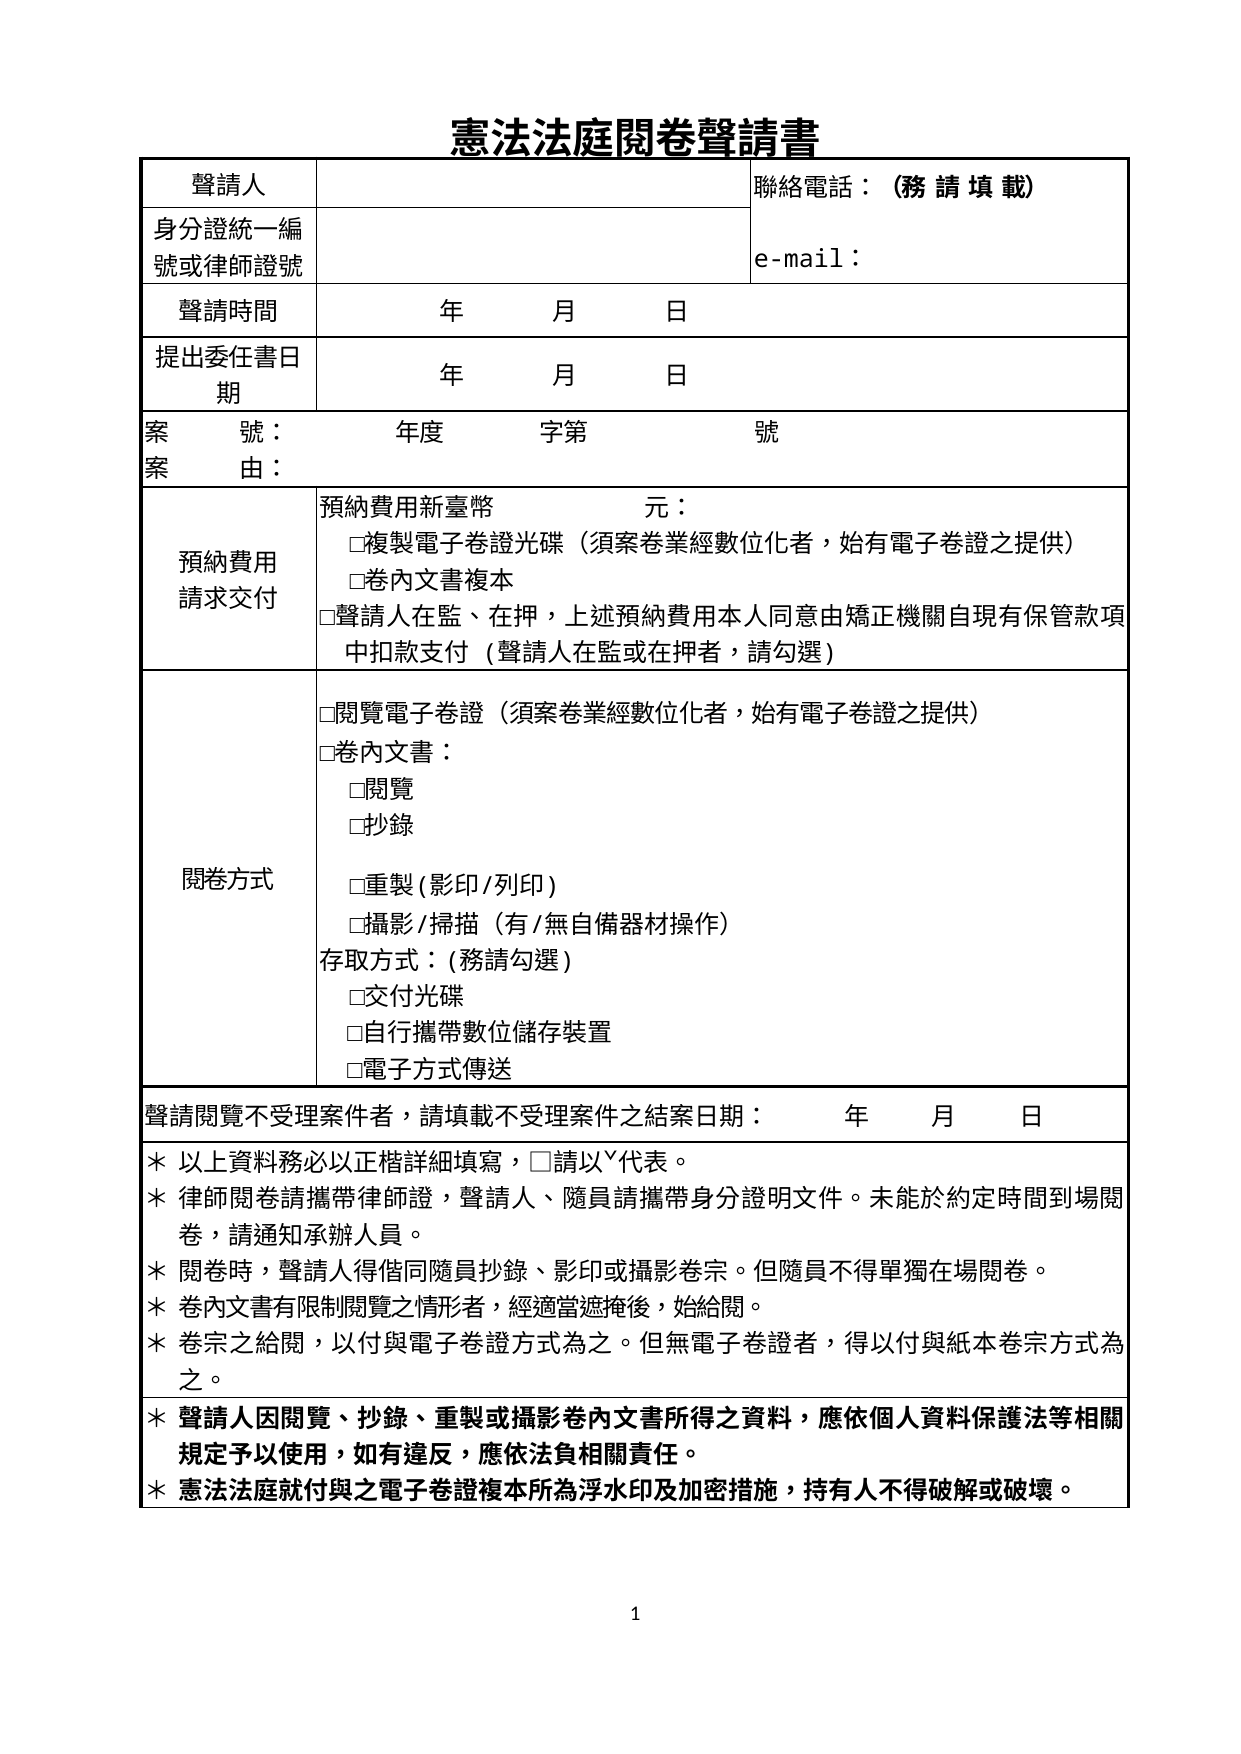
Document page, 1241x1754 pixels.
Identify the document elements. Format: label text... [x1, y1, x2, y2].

table_cell 年 月 日 [317, 338, 1127, 410]
table_cell □閱覽電子卷證（須案卷業經數位化者，始有電子卷證之提供） □卷內文書： □閱覽 □抄錄 □重製(影印/列印) □攝影/掃描（有/無自備器材操作） 存取方式：(務請勾選) □交付光碟 □自行攜帶數位儲存裝置 □電子方式傳送 [317, 671, 1127, 1085]
table_header 聲請人 [143, 160, 316, 207]
table_header [317, 160, 750, 207]
table_cell 提出委任書日期 [143, 338, 316, 410]
table_cell 聲請閱覽不受理案件者，請填載不受理案件之結案日期： 年 月 日 [143, 1088, 1127, 1141]
table_cell 年 月 日 [317, 284, 1127, 336]
table_cell 預納費用 請求交付 [143, 488, 316, 669]
table_cell [317, 208, 750, 282]
table_cell 案 號： 年度 字第 號 案 由： [143, 412, 1127, 486]
table_cell 身分證統一編號或律師證號 [143, 208, 316, 282]
table_cell 聲請人因閱覽、抄錄、重製或攝影卷內文書所得之資料，應依個人資料保護法等相關規定予以使用，如有違反，應依法負相關責任。 憲法法庭就付與之電子卷證複本所為浮水印及加密措施，持有人不得破解或破壞。 [143, 1398, 1127, 1507]
table_header 聯絡電話：（務 請 填 載） e-mail： [751, 160, 1127, 282]
table_cell 閱卷方式 [143, 671, 316, 1085]
table_cell 預納費用新臺幣 元： □複製電子卷證光碟（須案卷業經數位化者，始有電子卷證之提供） □卷內文書複本 □聲請人在監、在押，上述預納費用本人同意由矯正機關自現有保管款項中扣款支付 (聲請人在監或在押者，請勾選) [317, 488, 1127, 669]
table_cell 聲請時間 [143, 284, 316, 336]
text 憲法法庭閱卷聲請書 [177, 94, 1092, 157]
table_cell 以上資料務必以正楷詳細填寫，□請以ˇ代表。 律師閱卷請攜帶律師證，聲請人、隨員請攜帶身分證明文件。未能於約定時間到場閱卷，請通知承辦人員。 閱卷時，聲請人得偕同隨員抄錄、影印或攝影卷宗。但隨員不得單獨在場閱卷。 ＊ 卷內文書有限制閱覽之情形者，經適當遮掩後，始給閱。 卷宗之給閱，以付與電子卷證方式為之。但無電子卷證者，得以付與紙本卷宗方式為之。 [143, 1143, 1127, 1396]
